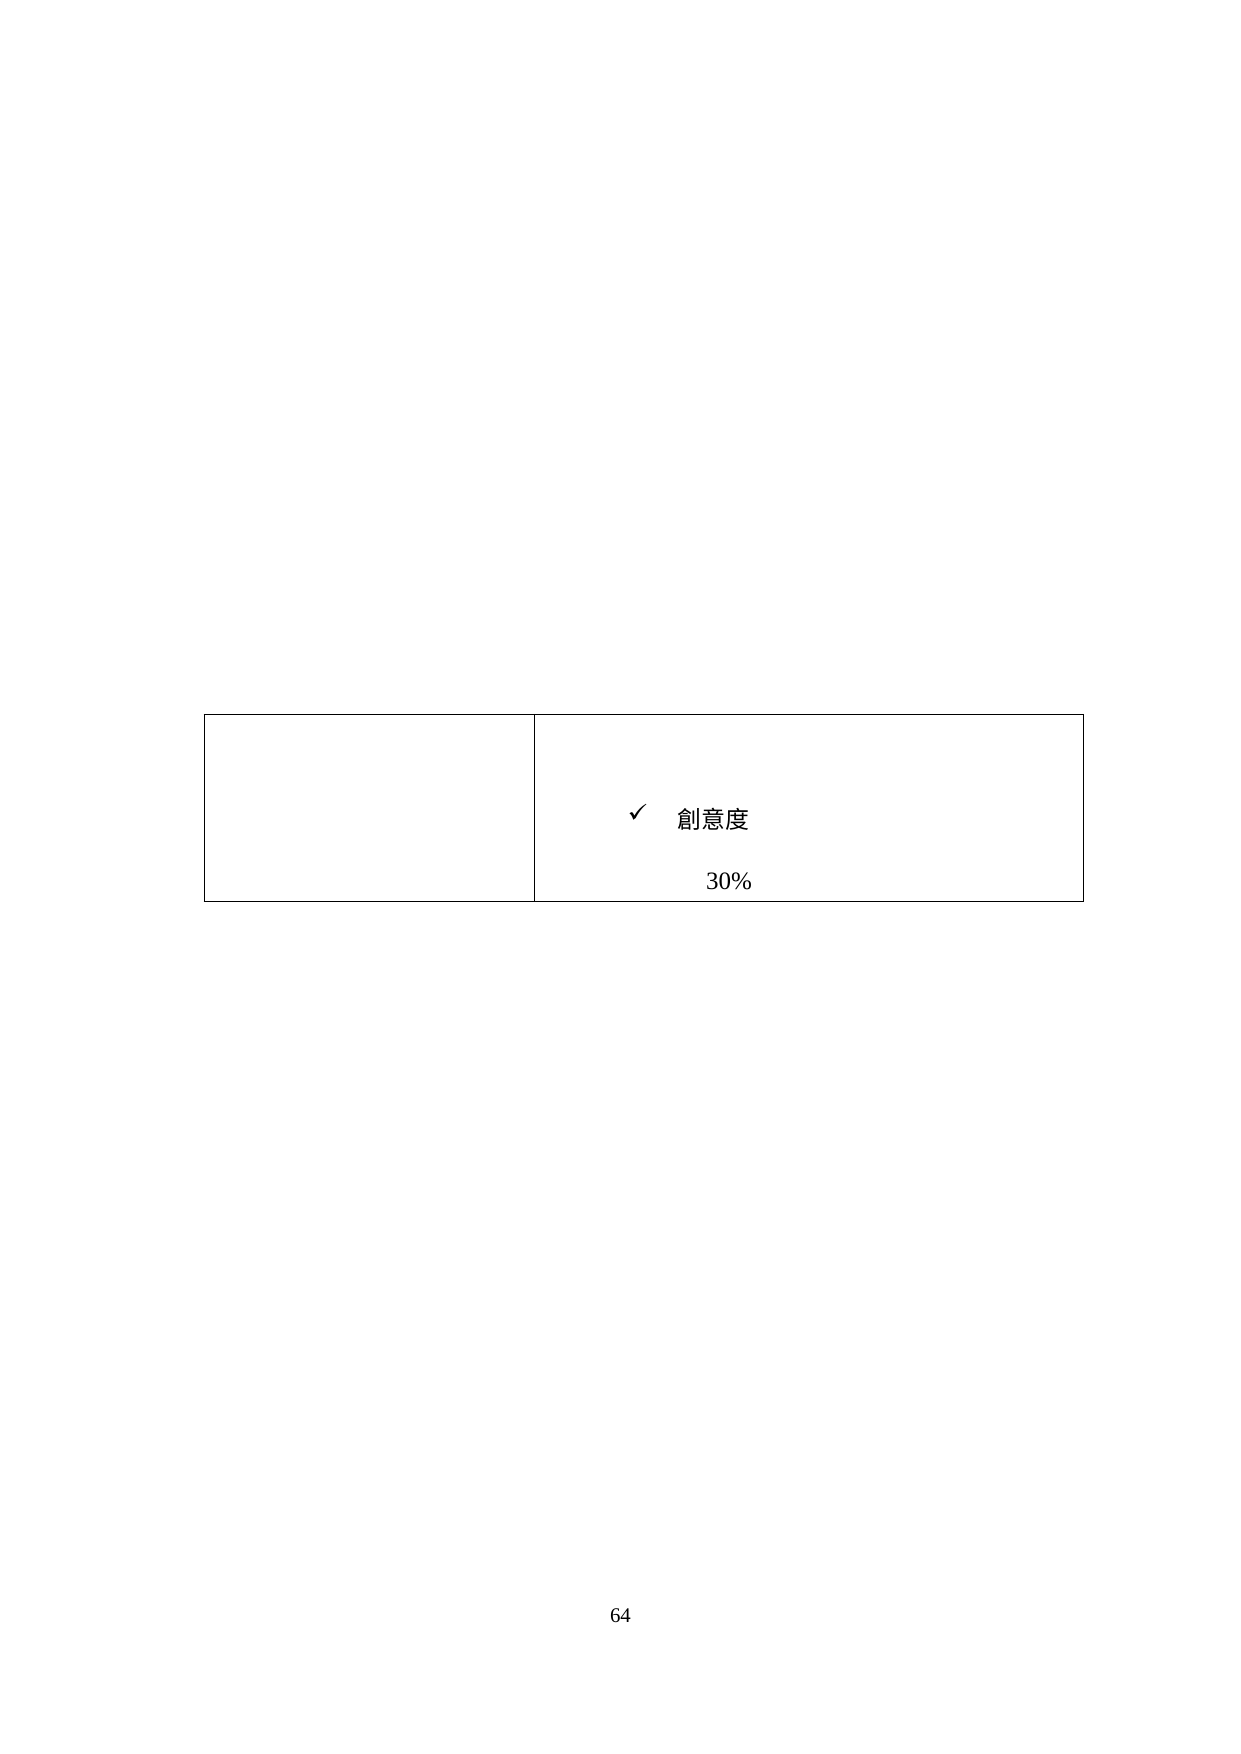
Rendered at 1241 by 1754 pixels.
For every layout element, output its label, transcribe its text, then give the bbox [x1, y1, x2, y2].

table_cell [205, 715, 534, 901]
table_cell 初賽（書面審查） 評審標準： 企劃書完整性 40% 可執行度 30% 創意度 30% 決賽（口頭簡報）： 評審標準： 書面審查成績 50% 簡報內容 20% 表達與表現 20% 時間控制 10% [535, 715, 1083, 901]
